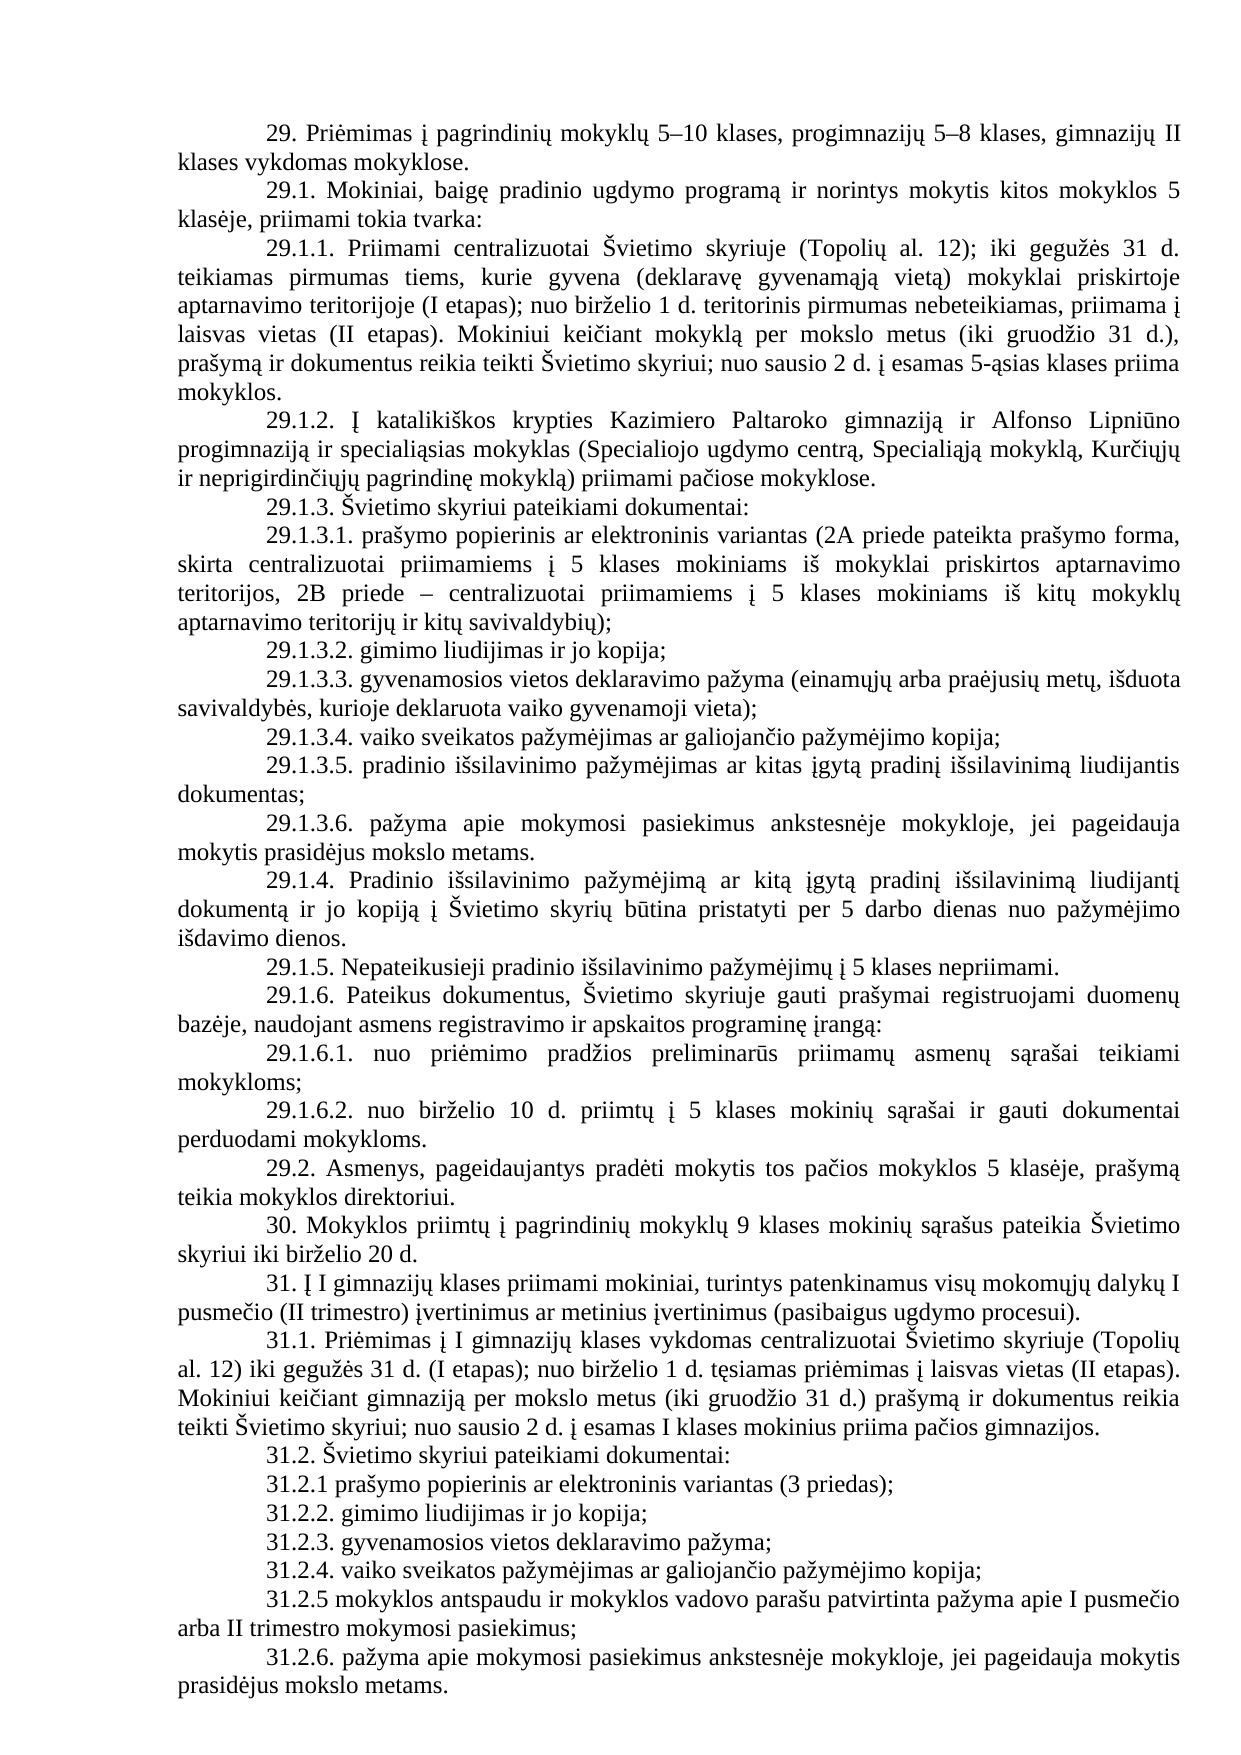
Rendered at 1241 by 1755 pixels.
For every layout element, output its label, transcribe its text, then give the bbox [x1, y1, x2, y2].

text 29.1.5. Nepateikusieji pradinio išsilavinimo pažymėjimų į 5 klases nepriimami. [177, 952, 1181, 981]
text 29.1.3.4. vaiko sveikatos pažymėjimas ar galiojančio pažymėjimo kopija; [177, 722, 1181, 751]
text 31.2.4. vaiko sveikatos pažymėjimas ar galiojančio pažymėjimo kopija; [177, 1556, 1181, 1584]
text 31. Į I gimnazijų klases priimami mokiniai, turintys patenkinamus visų mokomųjų dalykų I pusmečio (II trimestro) įvertinimus ar metinius įvertinimus (pasibaigus ugdymo procesui). [177, 1268, 1181, 1326]
text 31.2.5 mokyklos antspaudu ir mokyklos vadovo parašu patvirtinta pažyma apie I pusmečio arba II trimestro mokymosi pasiekimus; [177, 1584, 1181, 1642]
text 29.2. Asmenys, pageidaujantys pradėti mokytis tos pačios mokyklos 5 klasėje, prašymą teikia mokyklos direktoriui. [177, 1153, 1181, 1211]
text 29.1. Mokiniai, baigę pradinio ugdymo programą ir norintys mokytis kitos mokyklos 5 klasėje, priimami tokia tvarka: [177, 176, 1181, 233]
text 29.1.3.5. pradinio išsilavinimo pažymėjimas ar kitas įgytą pradinį išsilavinimą liudijantis dokumentas; [177, 751, 1181, 808]
text 29.1.3.3. gyvenamosios vietos deklaravimo pažyma (einamųjų arba praėjusių metų, išduota savivaldybės, kurioje deklaruota vaiko gyvenamoji vieta); [177, 664, 1181, 722]
text 29.1.3.1. prašymo popierinis ar elektroninis variantas (2A priede pateikta prašymo forma, skirta centralizuotai priimamiems į 5 klases mokiniams iš mokyklai priskirtos aptarnavimo teritorijos, 2B priede – centralizuotai priimamiems į 5 klases mokiniams iš kitų mokyklų aptarnavimo teritorijų ir kitų savivaldybių); [177, 521, 1181, 636]
text 29.1.3.2. gimimo liudijimas ir jo kopija; [177, 636, 1181, 664]
text 29.1.3.6. pažyma apie mokymosi pasiekimus ankstesnėje mokykloje, jei pageidauja mokytis prasidėjus mokslo metams. [177, 808, 1181, 866]
text 29.1.3. Švietimo skyriui pateikiami dokumentai: [177, 492, 1181, 521]
text 30. Mokyklos priimtų į pagrindinių mokyklų 9 klases mokinių sąrašus pateikia Švietimo skyriui iki birželio 20 d. [177, 1211, 1181, 1268]
text 31.2.3. gyvenamosios vietos deklaravimo pažyma; [177, 1527, 1181, 1556]
text 29.1.6. Pateikus dokumentus, Švietimo skyriuje gauti prašymai registruojami duomenų bazėje, naudojant asmens registravimo ir apskaitos programinę įrangą: [177, 981, 1181, 1038]
text 29.1.6.1. nuo priėmimo pradžios preliminarūs priimamų asmenų sąrašai teikiami mokykloms; [177, 1038, 1181, 1096]
text 29.1.4. Pradinio išsilavinimo pažymėjimą ar kitą įgytą pradinį išsilavinimą liudijantį dokumentą ir jo kopiją į Švietimo skyrių būtina pristatyti per 5 darbo dienas nuo pažymėjimo išdavimo dienos. [177, 866, 1181, 952]
text 31.2.2. gimimo liudijimas ir jo kopija; [177, 1498, 1181, 1527]
text 31.2.6. pažyma apie mokymosi pasiekimus ankstesnėje mokykloje, jei pageidauja mokytis prasidėjus mokslo metams. [177, 1642, 1181, 1699]
text 29.1.2. Į katalikiškos krypties Kazimiero Paltaroko gimnaziją ir Alfonso Lipniūno progimnaziją ir specialiąsias mokyklas (Specialiojo ugdymo centrą, Specialiąją mokyklą, Kurčiųjų ir neprigirdinčiųjų pagrindinę mokyklą) priimami pačiose mokyklose. [177, 406, 1181, 492]
text 31.1. Priėmimas į I gimnazijų klases vykdomas centralizuotai Švietimo skyriuje (Topolių al. 12) iki gegužės 31 d. (I etapas); nuo birželio 1 d. tęsiamas priėmimas į laisvas vietas (II etapas). Mokiniui keičiant gimnaziją per mokslo metus (iki gruodžio 31 d.) prašymą ir dokumentus reikia teikti Švietimo skyriui; nuo sausio 2 d. į esamas I klases mokinius priima pačios gimnazijos. [177, 1326, 1181, 1441]
text 31.2.1 prašymo popierinis ar elektroninis variantas (3 priedas); [177, 1469, 1181, 1498]
text 31.2. Švietimo skyriui pateikiami dokumentai: [177, 1441, 1181, 1469]
text 29.1.6.2. nuo birželio 10 d. priimtų į 5 klases mokinių sąrašai ir gauti dokumentai perduodami mokykloms. [177, 1096, 1181, 1153]
text 29.1.1. Priimami centralizuotai Švietimo skyriuje (Topolių al. 12); iki gegužės 31 d. teikiamas pirmumas tiems, kurie gyvena (deklaravę gyvenamąją vietą) mokyklai priskirtoje aptarnavimo teritorijoje (I etapas); nuo birželio 1 d. teritorinis pirmumas nebeteikiamas, priimama į laisvas vietas (II etapas). Mokiniui keičiant mokyklą per mokslo metus (iki gruodžio 31 d.), prašymą ir dokumentus reikia teikti Švietimo skyriui; nuo sausio 2 d. į esamas 5-ąsias klases priima mokyklos. [177, 233, 1181, 406]
text 29. Priėmimas į pagrindinių mokyklų 5–10 klases, progimnazijų 5–8 klases, gimnazijų II klases vykdomas mokyklose. [177, 118, 1181, 176]
